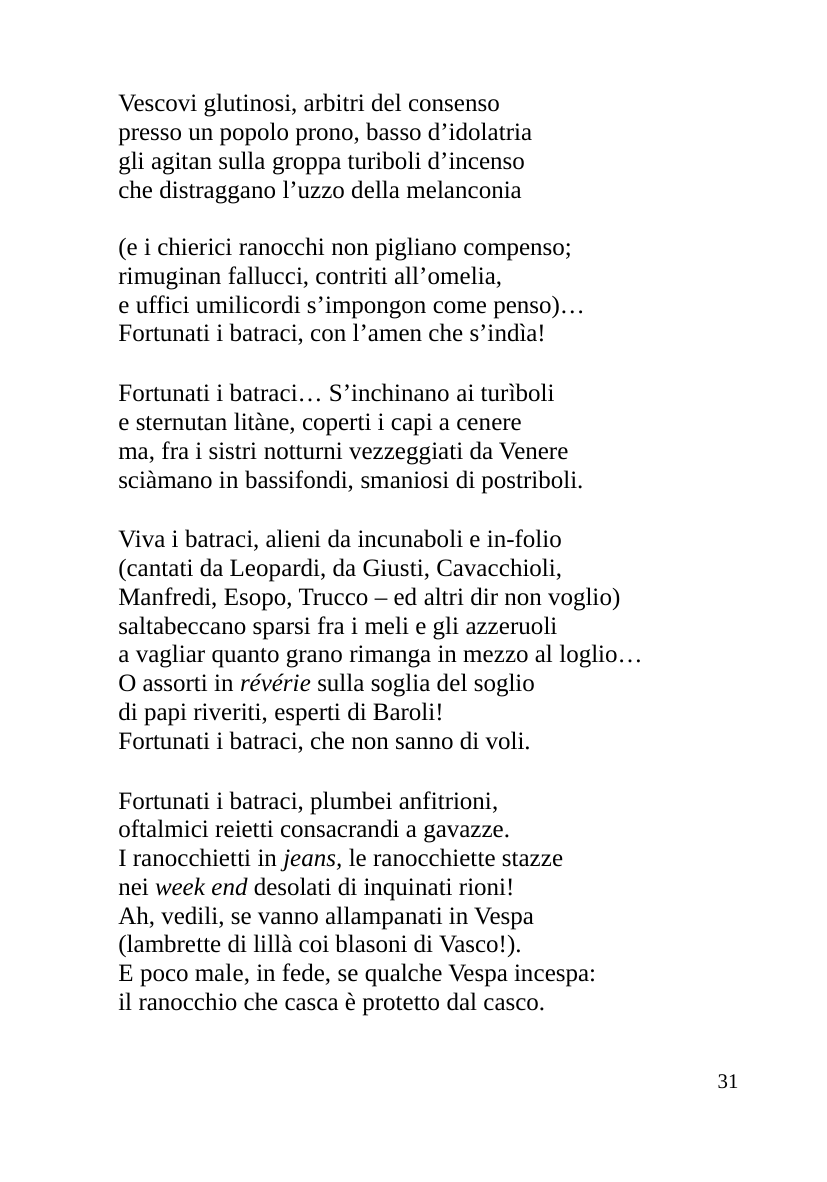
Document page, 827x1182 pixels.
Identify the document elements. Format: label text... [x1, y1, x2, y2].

text O assorti in révérie sulla soglia del soglio [118, 668, 738, 697]
text a vagliar quanto grano rimanga in mezzo al loglio… [118, 639, 738, 668]
text Manfredi, Esopo, Trucco – ed altri dir non voglio) saltabeccano sparsi fra i meli e gli azzeruoli [118, 582, 738, 639]
text oftalmici reietti consacrandi a gavazze. [118, 814, 738, 843]
text gli agitan sulla groppa turiboli d’incenso [118, 146, 738, 175]
text il ranocchio che casca è protetto dal casco. [118, 987, 738, 1016]
text I ranocchietti in jeans, le ranocchiette stazze [118, 843, 738, 872]
text ma, fra i sistri notturni vezzeggiati da Venere [118, 436, 738, 465]
text Fortunati i batraci, con l’amen che s’indìa! [118, 318, 738, 347]
text Ah, vedili, se vanno allampanati in Vespa [118, 901, 738, 929]
text rimuginan fallucci, contriti all’omelia, [118, 261, 738, 290]
text presso un popolo prono, basso d’idolatria [118, 117, 738, 146]
text Viva i batraci, alieni da incunaboli e in-folio [118, 524, 738, 553]
text che distraggano l’uzzo della melanconia [118, 175, 738, 203]
text (cantati da Leopardi, da Giusti, Cavacchioli, [118, 553, 738, 582]
text e sternutan litàne, coperti i capi a cenere [118, 407, 738, 436]
text Fortunati i batraci… S’inchinano ai turìboli [118, 378, 738, 407]
text e uffici umilicordi s’impongon come penso)… [118, 290, 738, 318]
text Fortunati i batraci, che non sanno di voli. [118, 726, 738, 754]
text Fortunati i batraci, plumbei anfitrioni, [118, 786, 738, 814]
text (lambrette di lillà coi blasoni di Vasco!). [118, 929, 738, 958]
text sciàmano in bassifondi, smaniosi di postriboli. [118, 465, 738, 493]
text Vescovi glutinosi, arbitri del consenso [118, 88, 738, 117]
text di papi riveriti, esperti di Baroli! [118, 697, 738, 726]
text (e i chierici ranocchi non pigliano compenso; [118, 232, 738, 261]
text E poco male, in fede, se qualche Vespa incespa: [118, 958, 738, 987]
text nei week end desolati di inquinati rioni! [118, 872, 738, 901]
